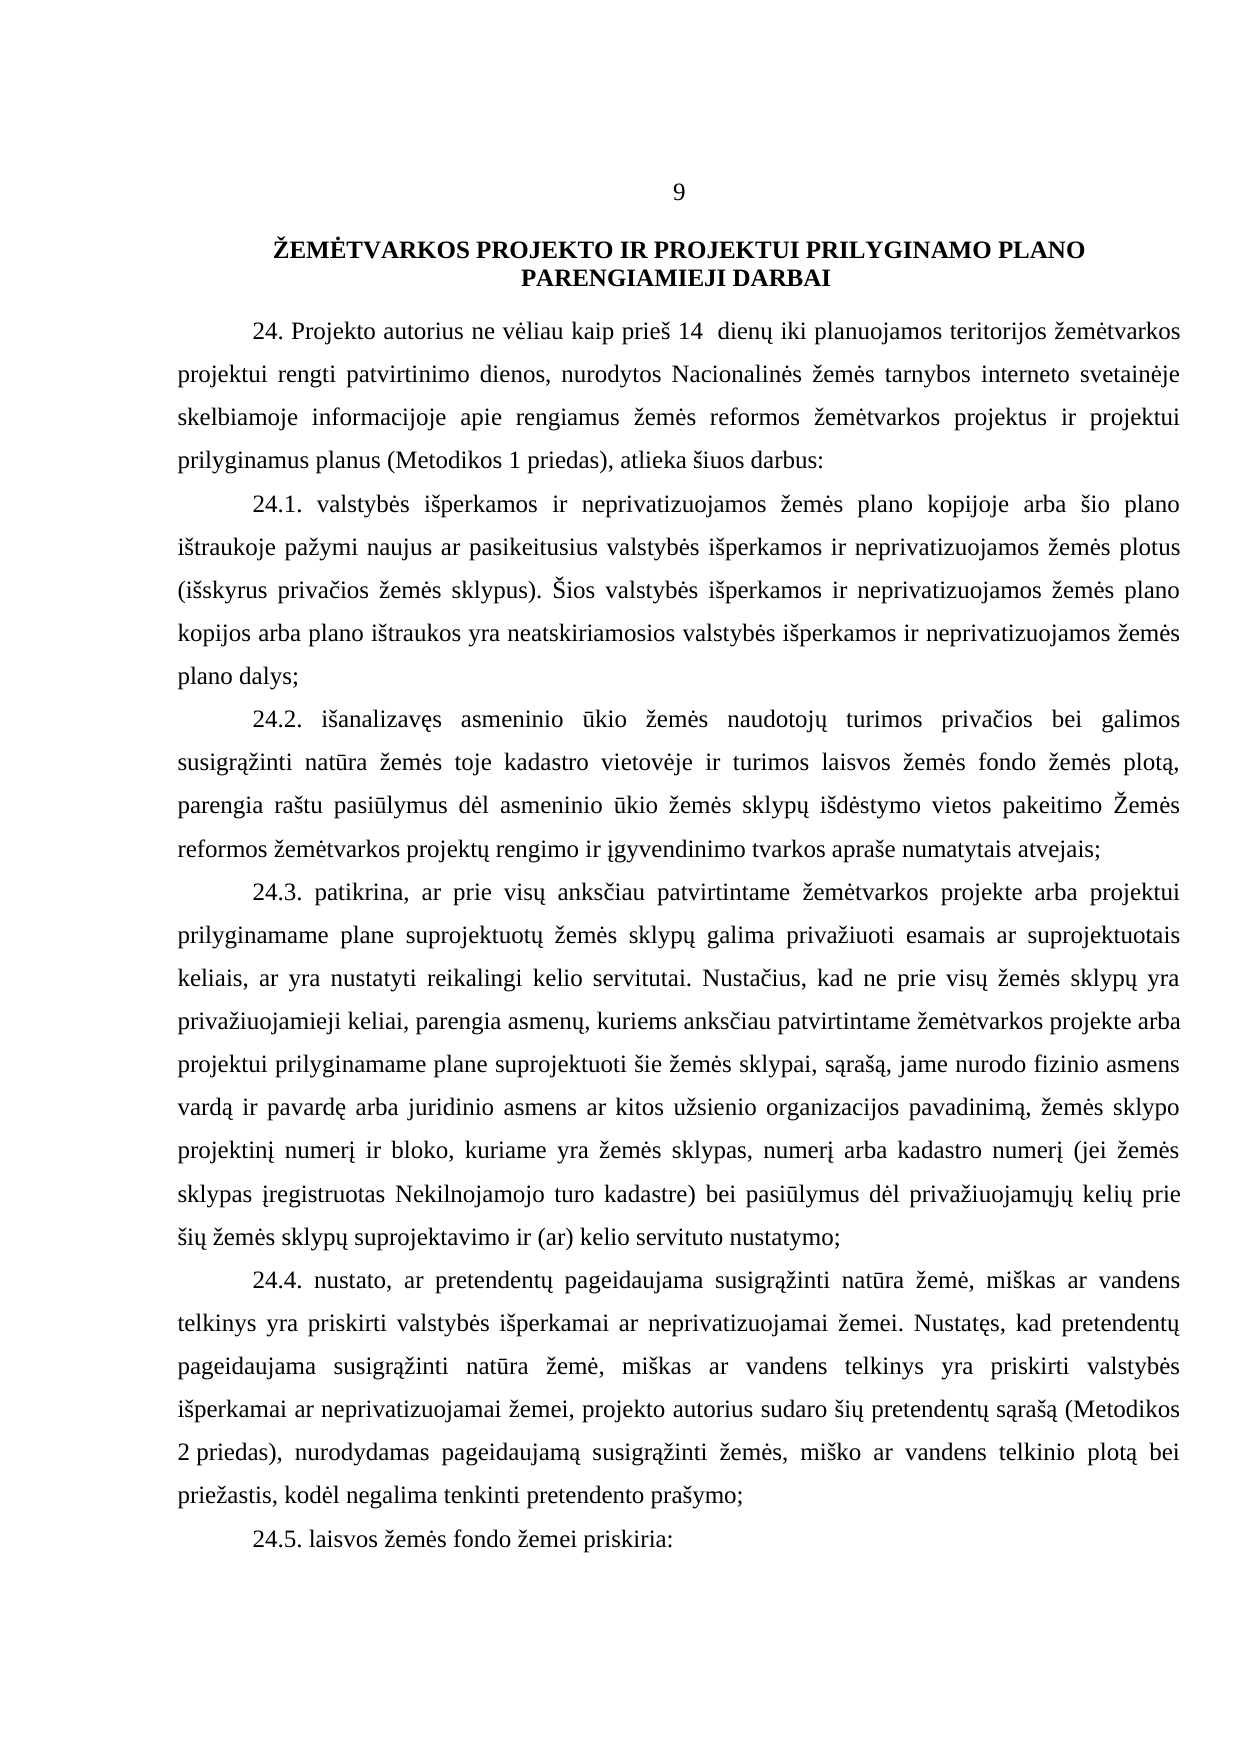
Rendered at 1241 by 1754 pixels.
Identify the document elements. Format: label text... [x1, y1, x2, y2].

text 24. Projekto autorius ne vėliau kaip prieš 14 dienų iki planuojamos teritorijos žemėtvarkos projektui rengti patvirtinimo dienos, nurodytos Nacionalinės žemės tarnybos interneto svetainėje skelbiamoje informacijoje apie rengiamus žemės reformos žemėtvarkos projektus ir projektui prilyginamus planus (Metodikos 1 priedas), atlieka šiuos darbus: [177, 316, 1181, 474]
text 24.1. valstybės išperkamos ir neprivatizuojamos žemės plano kopijoje arba šio plano ištraukoje pažymi naujus ar pasikeitusius valstybės išperkamos ir neprivatizuojamos žemės plotus (išskyrus privačios žemės sklypus). Šios valstybės išperkamos ir neprivatizuojamos žemės plano kopijos arba plano ištraukos yra neatskiriamosios valstybės išperkamos ir neprivatizuojamos žemės plano dalys; [177, 489, 1181, 690]
text 24.3. patikrina, ar prie visų anksčiau patvirtintame žemėtvarkos projekte arba projektui prilyginamame plane suprojektuotų žemės sklypų galima privažiuoti esamais ar suprojektuotais keliais, ar yra nustatyti reikalingi kelio servitutai. Nustačius, kad ne prie visų žemės sklypų yra privažiuojamieji keliai, parengia asmenų, kuriems anksčiau patvirtintame žemėtvarkos projekte arba projektui prilyginamame plane suprojektuoti šie žemės sklypai, sąrašą, jame nurodo fizinio asmens vardą ir pavardę arba juridinio asmens ar kitos užsienio organizacijos pavadinimą, žemės sklypo projektinį numerį ir bloko, kuriame yra žemės sklypas, numerį arba kadastro numerį (jei žemės sklypas įregistruotas Nekilnojamojo turo kadastre) bei pasiūlymus dėl privažiuojamųjų kelių prie šių žemės sklypų suprojektavimo ir (ar) kelio servituto nustatymo; [177, 877, 1181, 1251]
text 24.5. laisvos žemės fondo žemei priskiria: [177, 1524, 1181, 1552]
text 24.2. išanalizavęs asmeninio ūkio žemės naudotojų turimos privačios bei galimos susigrąžinti natūra žemės toje kadastro vietovėje ir turimos laisvos žemės fondo žemės plotą, parengia raštu pasiūlymus dėl asmeninio ūkio žemės sklypų išdėstymo vietos pakeitimo Žemės reformos žemėtvarkos projektų rengimo ir įgyvendinimo tvarkos apraše numatytais atvejais; [177, 704, 1181, 862]
text 24.4. nustato, ar pretendentų pageidaujama susigrąžinti natūra žemė, miškas ar vandens telkinys yra priskirti valstybės išperkamai ar neprivatizuojamai žemei. Nustatęs, kad pretendentų pageidaujama susigrąžinti natūra žemė, miškas ar vandens telkinys yra priskirti valstybės išperkamai ar neprivatizuojamai žemei, projekto autorius sudaro šių pretendentų sąrašą (Metodikos 2 priedas), nurodydamas pageidaujamą susigrąžinti žemės, miško ar vandens telkinio plotą bei priežastis, kodėl negalima tenkinti pretendento prašymo; [177, 1265, 1181, 1509]
text ŽEMĖTVARKOS PROJEKTO IR PROJEKTUI PRILYGINAMO PLANO [177, 235, 1181, 263]
text PARENGIAMIEJI DARBAI [177, 263, 1181, 292]
